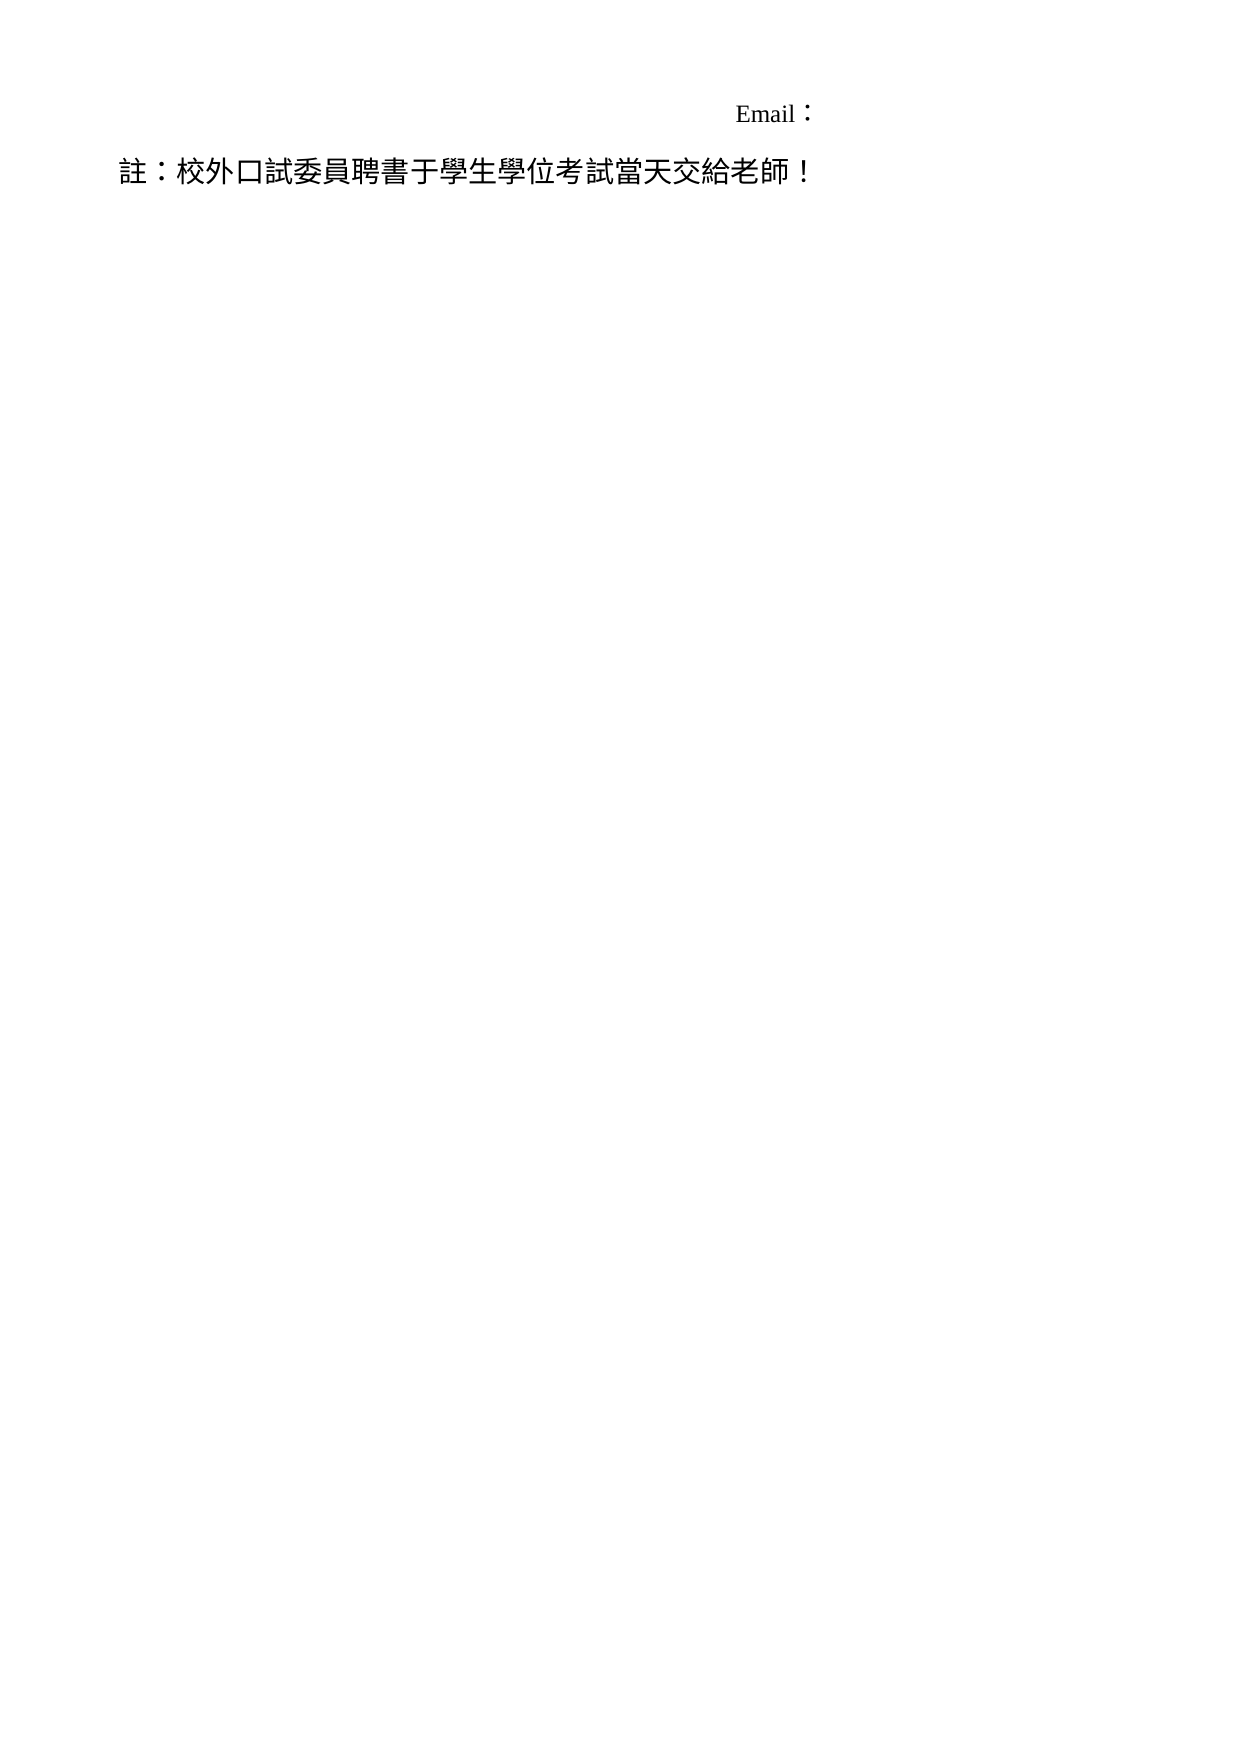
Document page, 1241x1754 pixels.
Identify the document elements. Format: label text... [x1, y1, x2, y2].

text Email： [343, 94, 1122, 130]
text 註：校外口試委員聘書于學生學位考試當天交給老師！ [118, 148, 1122, 191]
